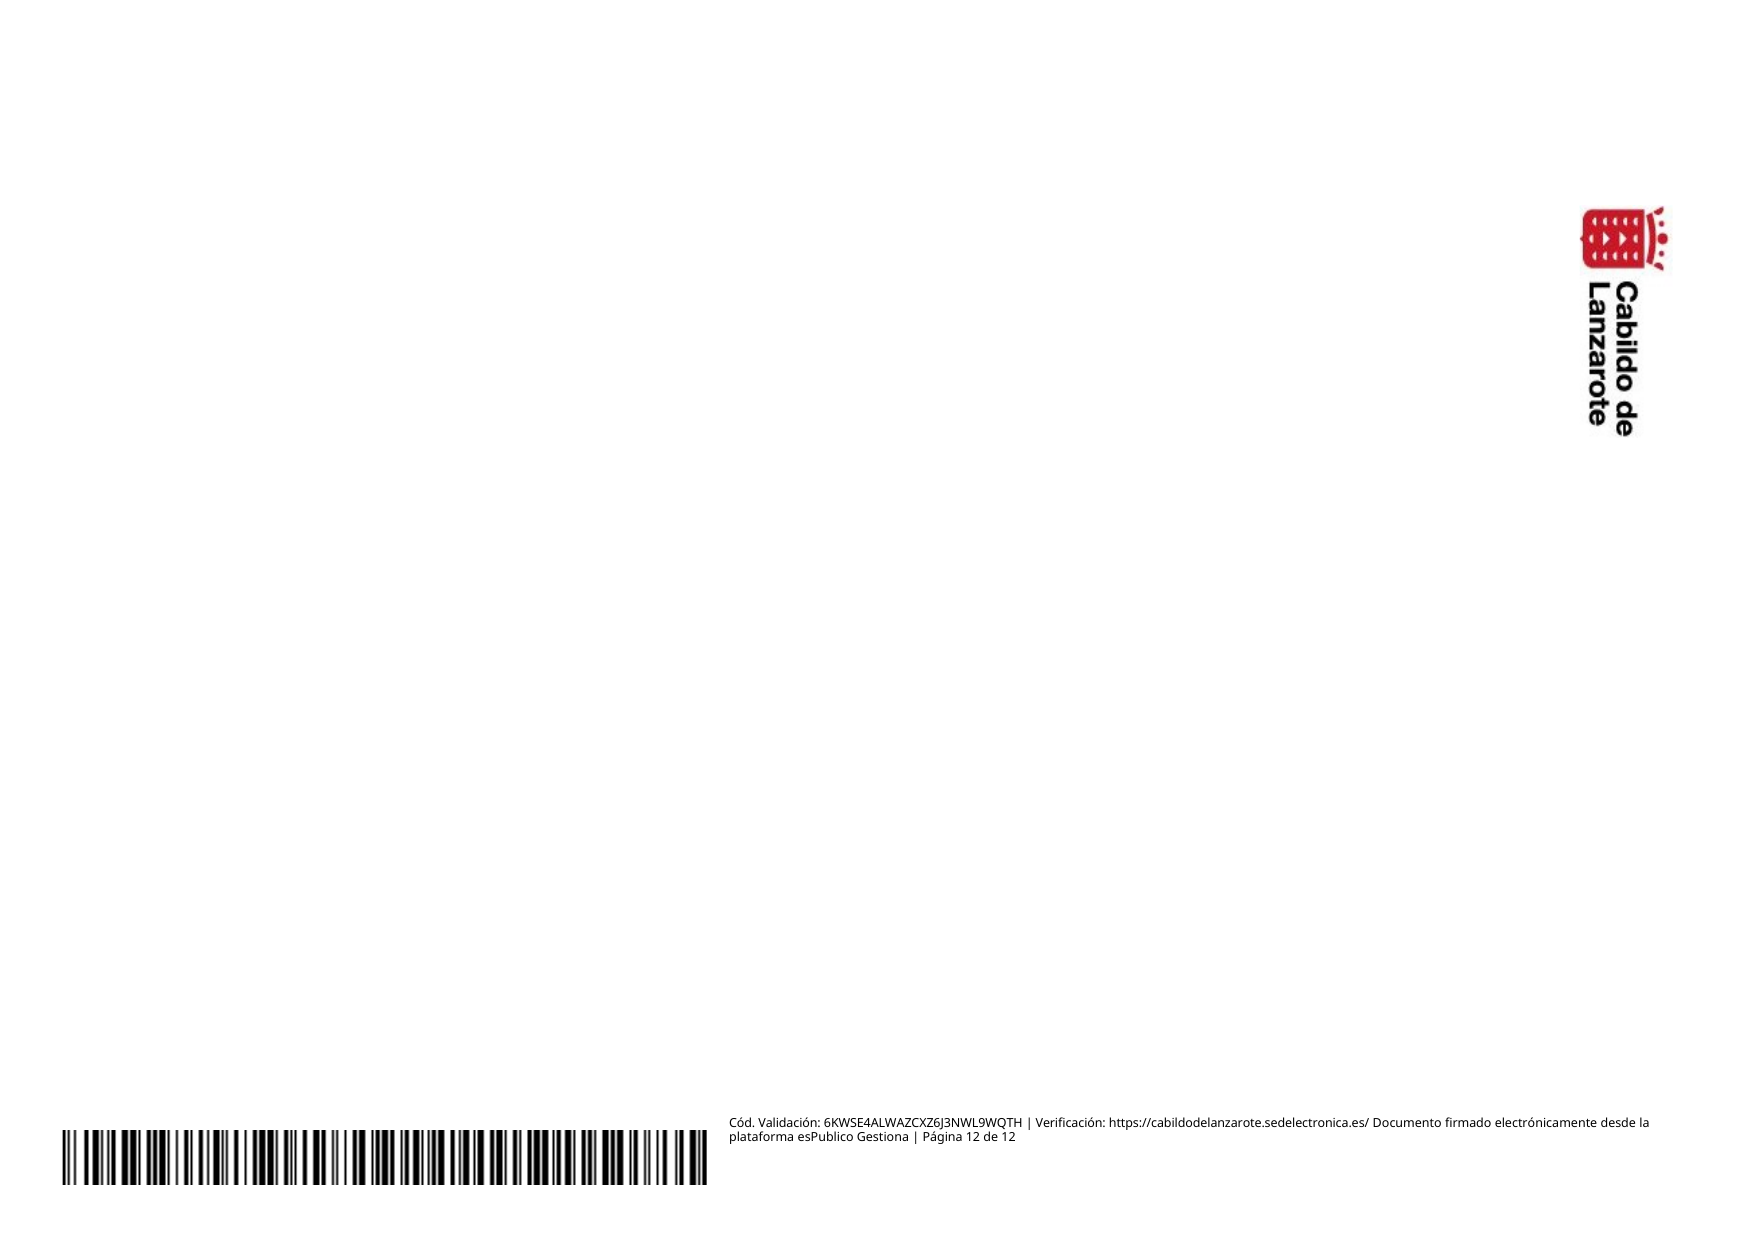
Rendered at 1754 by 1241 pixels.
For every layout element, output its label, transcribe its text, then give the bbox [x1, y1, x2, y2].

text Cód. Validación: 6KWSE4ALWAZCXZ6J3NWL9WQTH | Verificación: https://cabildodelanzarote.sedelectronica.es/ Documento firmado electrónicamente desde la plataforma esPublico Gestiona | Página 12 de 12 [729, 1114, 1685, 1146]
picture [1579, 205, 1673, 438]
picture [62, 1130, 707, 1185]
